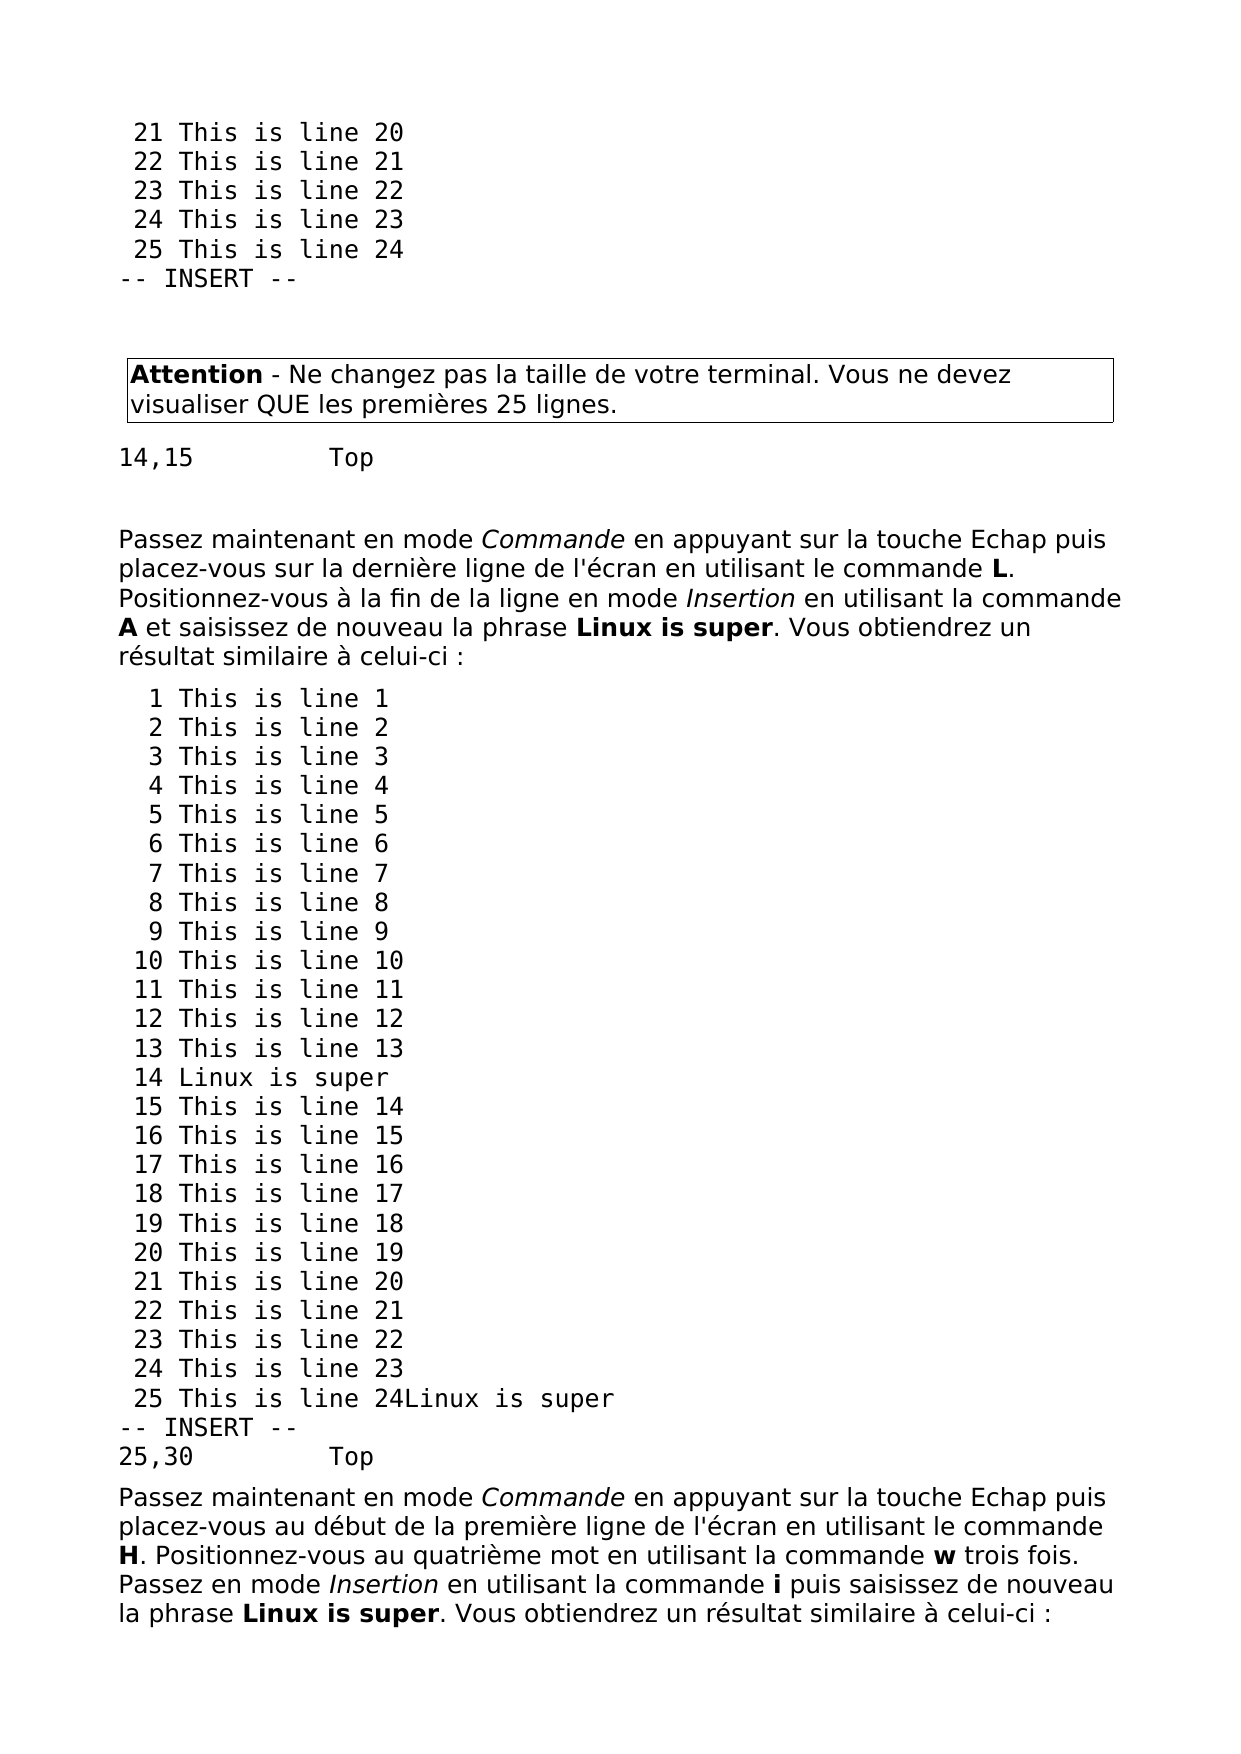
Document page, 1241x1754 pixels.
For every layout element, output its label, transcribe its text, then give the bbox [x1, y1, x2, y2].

table_header Attention - Ne changez pas la taille de votre terminal. Vous ne devez visualiser QUE les premières 25 lignes. [128, 359, 1113, 422]
text Passez maintenant en mode Commande en appuyant sur la touche Echap puis placez-vous sur la dernière ligne de l'écran en utilisant le commande L. Positionnez-vous à la fin de la ligne en mode Insertion en utilisant la commande A et saisissez de nouveau la phrase Linux is super. Vous obtiendrez un résultat similaire à celui-ci : [118, 525, 1122, 671]
text -- 14,15 Top [118, 431, 1122, 472]
text 1 This is line 1 2 This is line 2 3 This is line 3 4 This is line 4 5 This is line 5 6 This is line 6 7 This is line 7 8 This is line 8 9 This is line 9 10 This is line 10 11 This is line 11 12 This is line 12 13 This is line 13 14 Linux is super 15 This is line 14 16 This is line 15 17 This is line 16 18 This is line 17 19 This is line 18 20 This is line 19 21 This is line 20 22 This is line 21 23 This is line 22 24 This is line 23 25 This is line 24Linux is super -- INSERT -- 25,30 Top [118, 684, 1122, 1471]
text Passez maintenant en mode Commande en appuyant sur la touche Echap puis placez-vous au début de la première ligne de l'écran en utilisant le commande H. Positionnez-vous au quatrième mot en utilisant la commande w trois fois. Passez en mode Insertion en utilisant la commande i puis saisissez de nouveau la phrase Linux is super. Vous obtiendrez un résultat similaire à celui-ci : [118, 1483, 1122, 1629]
text 21 This is line 20 22 This is line 21 23 This is line 22 24 This is line 23 25 This is line 24 -- INSERT [118, 118, 1122, 334]
